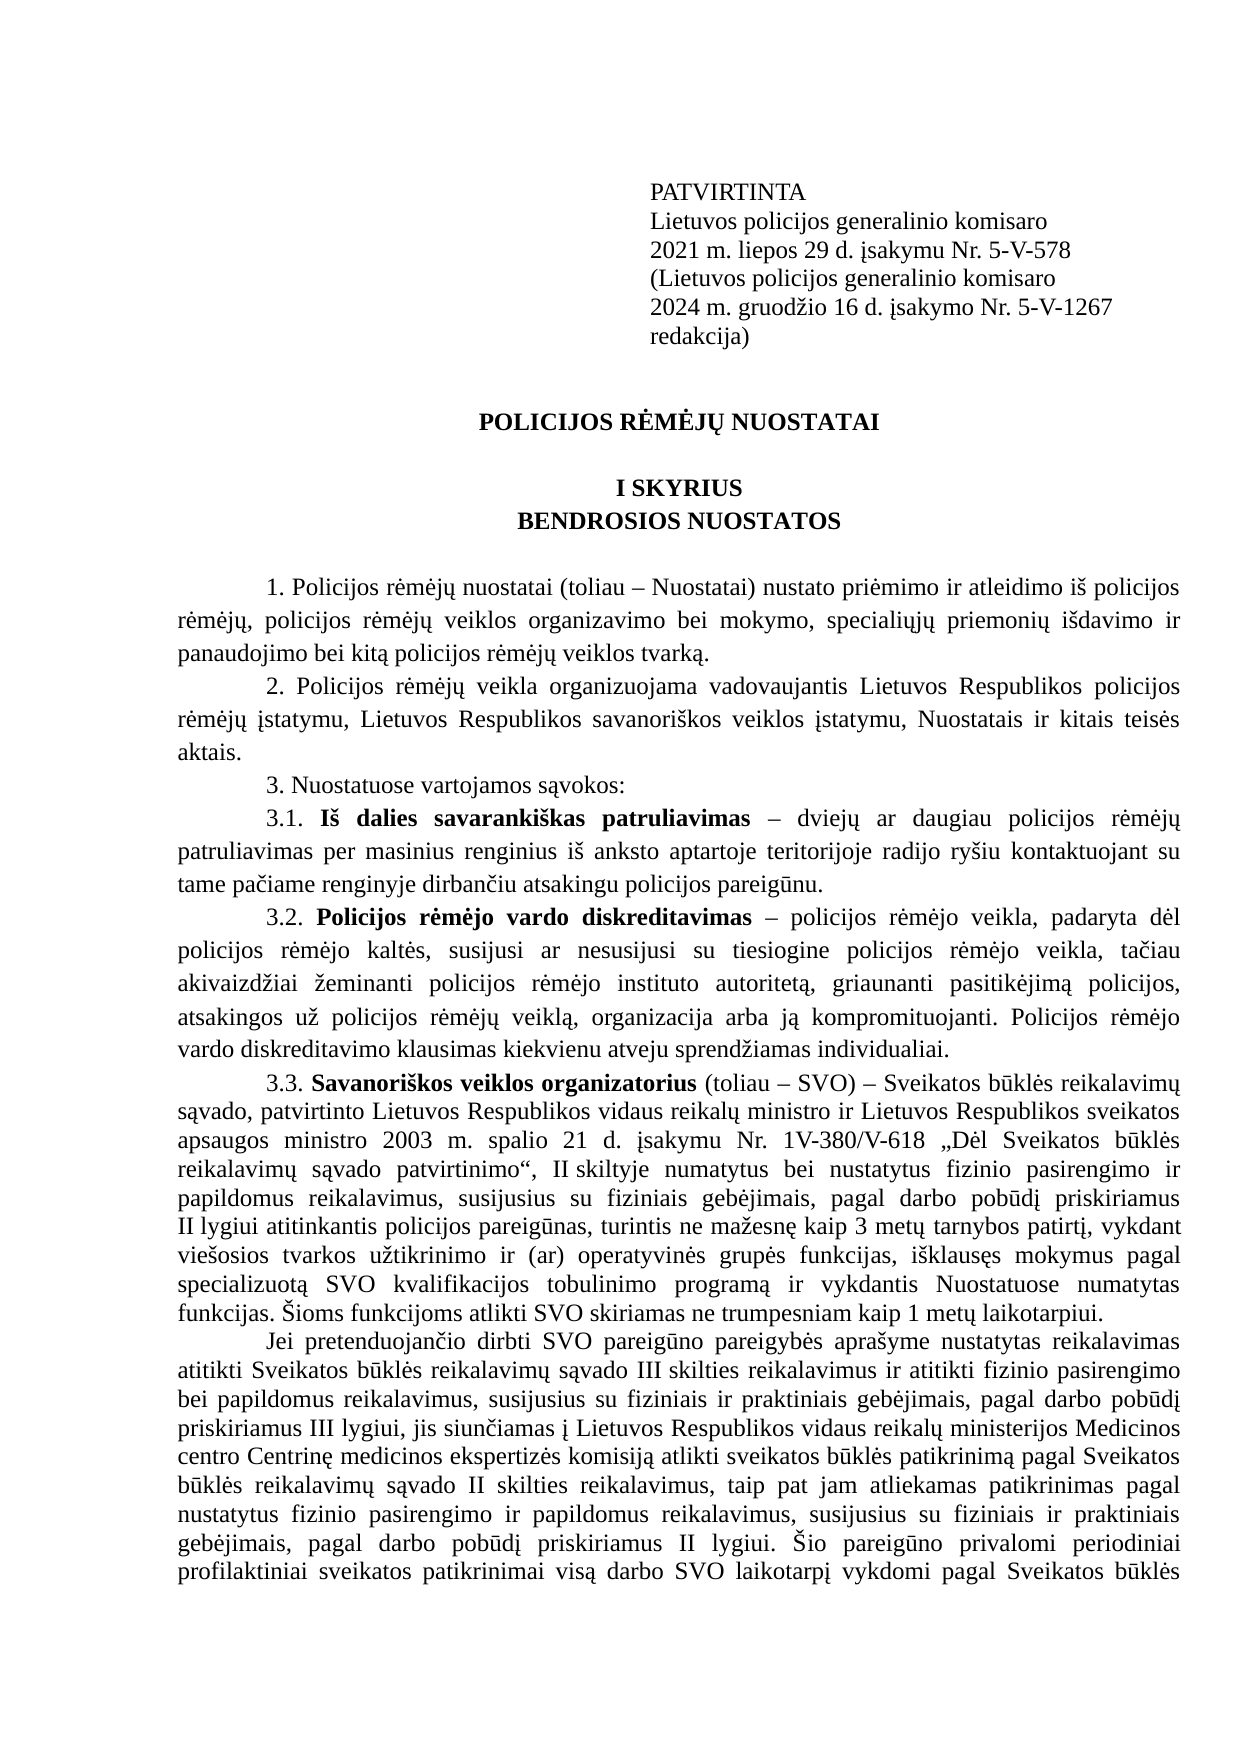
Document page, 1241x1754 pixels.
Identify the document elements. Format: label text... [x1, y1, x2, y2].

text 3.1. Iš dalies savarankiškas patruliavimas – dviejų ar daugiau policijos rėmėjų patruliavimas per masinius renginius iš anksto aptartoje teritorijoje radijo ryšiu kontaktuojant su tame pačiame renginyje dirbančiu atsakingu policijos pareigūnu. [177, 803, 1181, 898]
text POLICIJOS RĖMĖJŲ NUOSTATAI [177, 407, 1181, 436]
text redakcija) [650, 321, 1181, 350]
text 3.2. Policijos rėmėjo vardo diskreditavimas – policijos rėmėjo veikla, padaryta dėl policijos rėmėjo kaltės, susijusi ar nesusijusi su tiesiogine policijos rėmėjo veikla, tačiau akivaizdžiai žeminanti policijos rėmėjo instituto autoritetą, griaunanti pasitikėjimą policijos, atsakingos už policijos rėmėjų veiklą, organizacija arba ją kompromituojanti. Policijos rėmėjo vardo diskreditavimo klausimas kiekvienu atveju sprendžiamas individualiai. [177, 902, 1181, 1063]
text BENDROSIOS NUOSTATOS [177, 506, 1181, 535]
text I SKYRIUS [177, 473, 1181, 502]
text Jei pretenduojančio dirbti SVO pareigūno pareigybės aprašyme nustatytas reikalavimas atitikti Sveikatos būklės reikalavimų sąvado III skilties reikalavimus ir atitikti fizinio pasirengimo bei papildomus reikalavimus, susijusius su fiziniais ir praktiniais gebėjimais, pagal darbo pobūdį priskiriamus III lygiui, jis siunčiamas į Lietuvos Respublikos vidaus reikalų ministerijos Medicinos centro Centrinę medicinos ekspertizės komisiją atlikti sveikatos būklės patikrinimą pagal Sveikatos būklės reikalavimų sąvado II skilties reikalavimus, taip pat jam atliekamas patikrinimas pagal nustatytus fizinio pasirengimo ir papildomus reikalavimus, susijusius su fiziniais ir praktiniais gebėjimais, pagal darbo pobūdį priskiriamus II lygiui. Šio pareigūno privalomi periodiniai profilaktiniai sveikatos patikrinimai visą darbo SVO laikotarpį vykdomi pagal Sveikatos būklės [177, 1326, 1181, 1585]
text 2024 m. gruodžio 16 d. įsakymo Nr. 5-V-1267 [650, 292, 1181, 321]
text 2. Policijos rėmėjų veikla organizuojama vadovaujantis Lietuvos Respublikos policijos rėmėjų įstatymu, Lietuvos Respublikos savanoriškos veiklos įstatymu, Nuostatais ir kitais teisės aktais. [177, 671, 1181, 766]
text PATVIRTINTA [650, 177, 1181, 206]
text Lietuvos policijos generalinio komisaro [650, 206, 1181, 235]
text 3.3. Savanoriškos veiklos organizatorius (toliau – SVO) – Sveikatos būklės reikalavimų sąvado, patvirtinto Lietuvos Respublikos vidaus reikalų ministro ir Lietuvos Respublikos sveikatos apsaugos ministro 2003 m. spalio 21 d. įsakymu Nr. 1V-380/V-618 „Dėl Sveikatos būklės reikalavimų sąvado patvirtinimo“, II skiltyje numatytus bei nustatytus fizinio pasirengimo ir papildomus reikalavimus, susijusius su fiziniais gebėjimais, pagal darbo pobūdį priskiriamus II lygiui atitinkantis policijos pareigūnas, turintis ne mažesnę kaip 3 metų tarnybos patirtį, vykdant viešosios tvarkos užtikrinimo ir (ar) operatyvinės grupės funkcijas, išklausęs mokymus pagal specializuotą SVO kvalifikacijos tobulinimo programą ir vykdantis Nuostatuose numatytas funkcijas. Šioms funkcijoms atlikti SVO skiriamas ne trumpesniam kaip 1 metų laikotarpiui. [177, 1068, 1181, 1326]
text 1. Policijos rėmėjų nuostatai (toliau – Nuostatai) nustato priėmimo ir atleidimo iš policijos rėmėjų, policijos rėmėjų veiklos organizavimo bei mokymo, specialiųjų priemonių išdavimo ir panaudojimo bei kitą policijos rėmėjų veiklos tvarką. [177, 572, 1181, 667]
text 3. Nuostatuose vartojamos sąvokos: [177, 770, 1181, 799]
text 2021 m. liepos 29 d. įsakymu Nr. 5-V-578 [650, 235, 1181, 263]
text (Lietuvos policijos generalinio komisaro [650, 263, 1181, 292]
